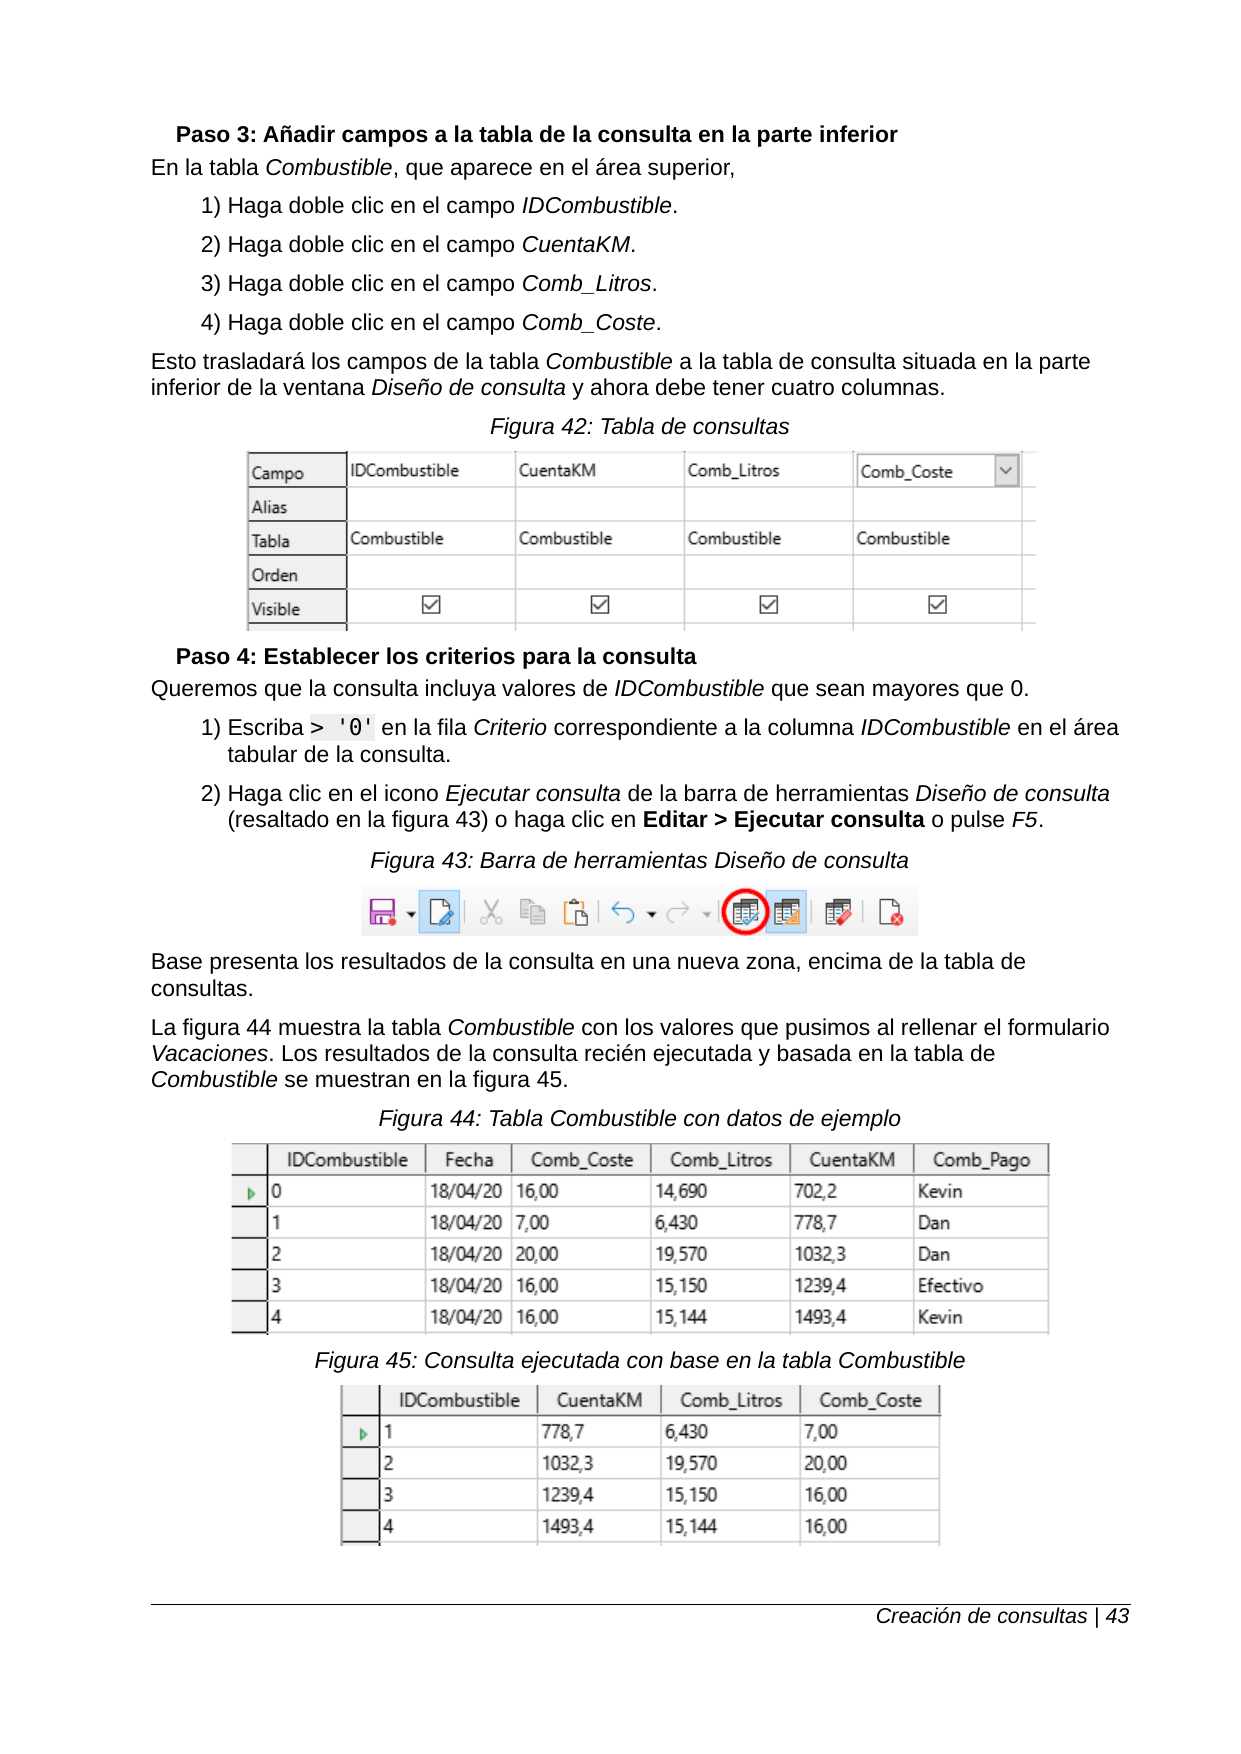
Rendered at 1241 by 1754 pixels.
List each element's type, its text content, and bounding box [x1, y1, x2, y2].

text Esto trasladará los campos de la tabla Combustible a la tabla de consulta situada en la parte inferior de la ventana Diseño de consulta y ahora debe tener cuatro columnas. [151, 348, 1131, 401]
list Haga doble clic en el campo IDCombustible. [227, 192, 1131, 219]
list Haga doble clic en el campo CuentaKM. [227, 231, 1131, 258]
text Base presenta los resultados de la consulta en una nueva zona, encima de la tabla de consultas. [151, 948, 1131, 1001]
text Figura 43: Barra de herramientas Diseño de consulta [361, 847, 921, 873]
picture [245, 451, 1037, 631]
list Haga doble clic en el campo Comb_Litros. [227, 270, 1131, 297]
list Haga doble clic en el campo Comb_Coste. [227, 309, 1131, 335]
text La figura 44 muestra la tabla Combustible con los valores que pusimos al rellenar el formulario Vacaciones. Los resultados de la consulta recién ejecutada y basada en la tabla de Combustible se muestran en la figura 45. [151, 1013, 1131, 1093]
list Queremos que la consulta incluya valores de IDCombustible que sean mayores que 0. [151, 675, 1131, 702]
picture [361, 885, 921, 936]
picture [340, 1385, 942, 1546]
text Paso 4: Establecer los criterios para la consulta [176, 643, 1131, 669]
list En la tabla Combustible, que aparece en el área superior, [151, 154, 1131, 180]
text Figura 45: Consulta ejecutada con base en la tabla Combustible [314, 1347, 967, 1373]
list Escriba > '0' en la fila Criterio correspondiente a la columna IDCombustible en el área tabular de la consulta. [227, 714, 1131, 767]
text Paso 3: Añadir campos a la tabla de la consulta en la parte inferior [176, 121, 1131, 147]
picture [231, 1143, 1050, 1335]
list Haga clic en el icono Ejecutar consulta de la barra de herramientas Diseño de consulta (resaltado en la figura 43) o haga clic en Editar > Ejecutar consulta o pulse F5. [227, 780, 1131, 834]
text Figura 42: Tabla de consultas [245, 413, 1037, 439]
text Figura 44: Tabla Combustible con datos de ejemplo [231, 1105, 1050, 1131]
